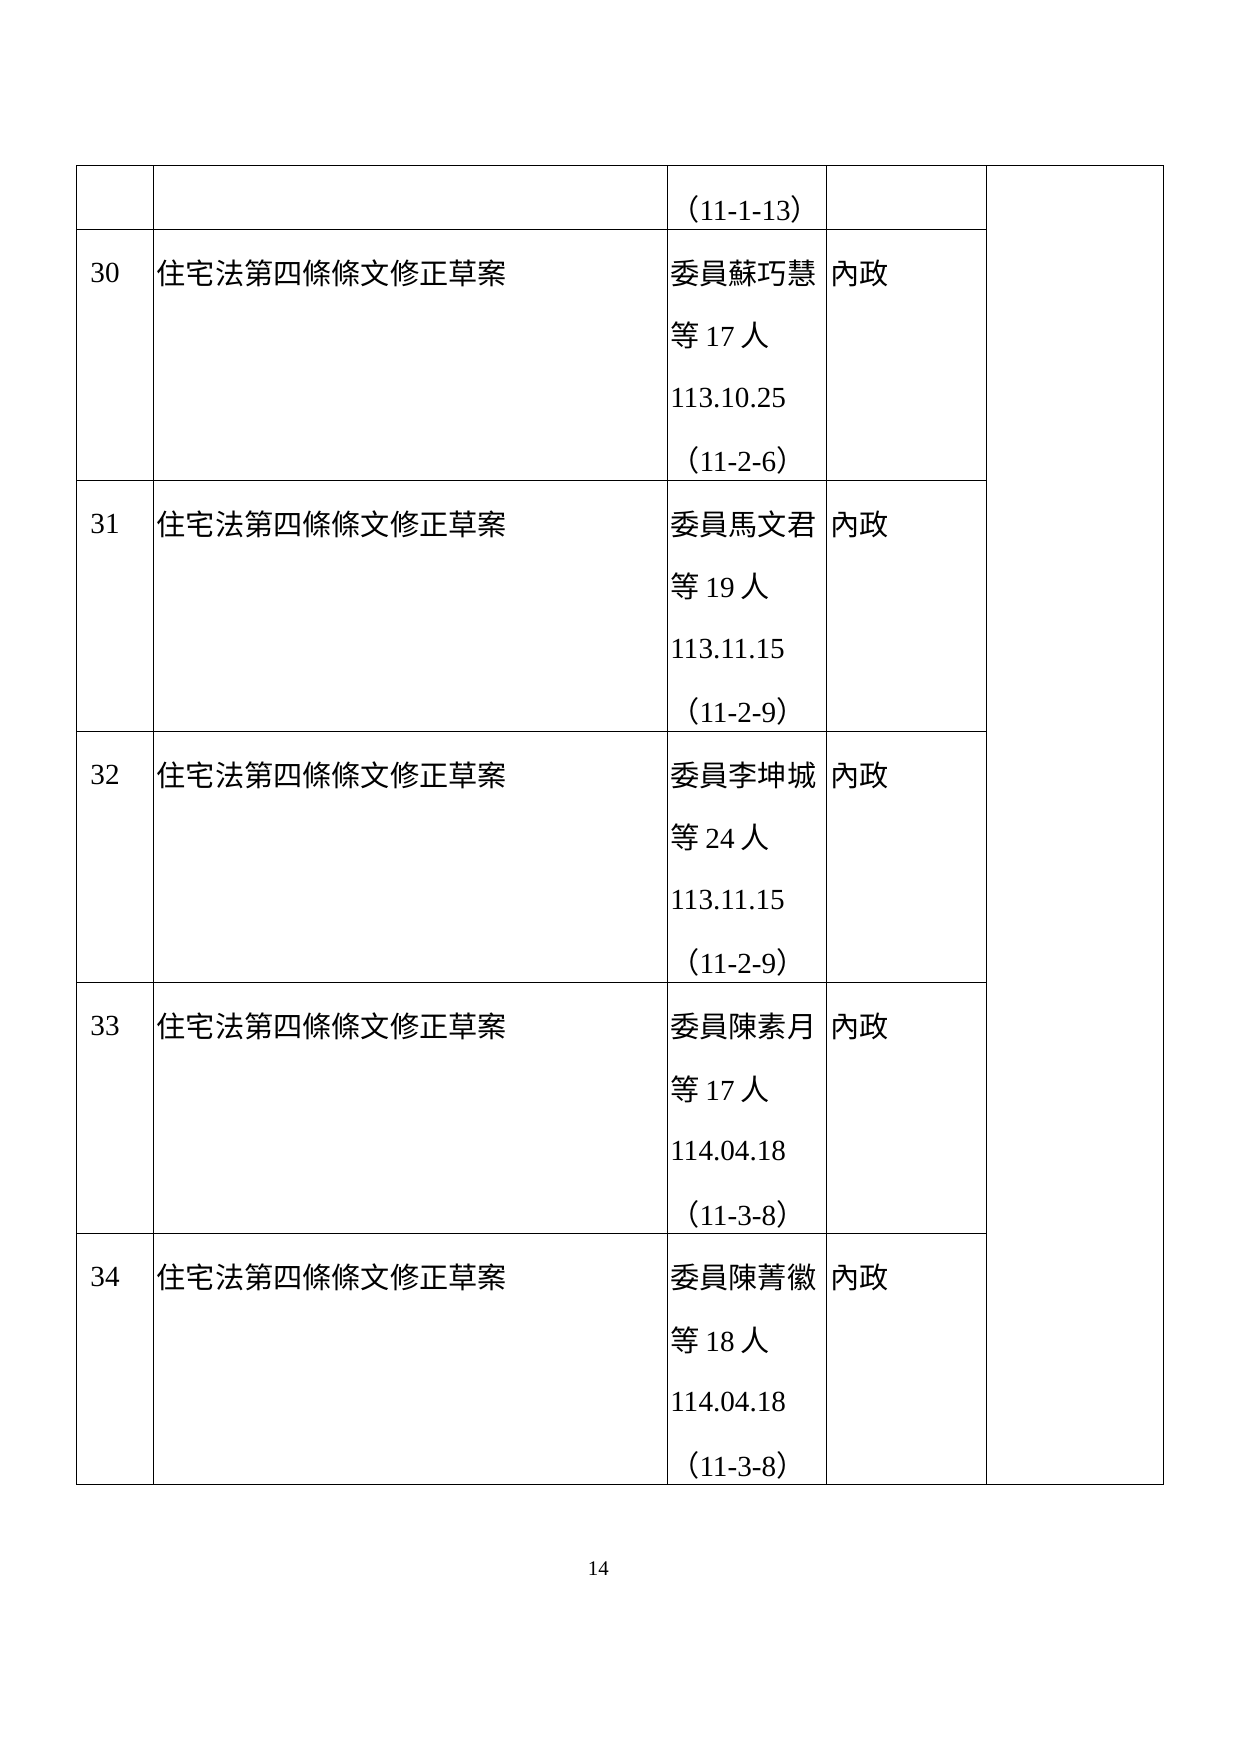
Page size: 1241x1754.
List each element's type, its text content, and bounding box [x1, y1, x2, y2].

table_cell （11-1-13） [668, 166, 826, 229]
table_cell 住宅法第四條條文修正草案 [154, 230, 667, 480]
table_cell 內政 [827, 732, 986, 982]
table_cell [77, 732, 153, 982]
table_cell [77, 1234, 153, 1484]
table_cell [154, 166, 667, 229]
table_cell [77, 230, 153, 480]
table_cell [77, 481, 153, 731]
table_cell 委員陳素月等17人 114.04.18 （11-3-8） [668, 983, 826, 1233]
table_cell 住宅法第四條條文修正草案 [154, 481, 667, 731]
table_cell 委員蘇巧慧等17人 113.10.25 （11-2-6） [668, 230, 826, 480]
table_cell 內政 [827, 1234, 986, 1484]
table_cell 內政 [827, 481, 986, 731]
table_cell 住宅法第四條條文修正草案 [154, 732, 667, 982]
table_cell [77, 166, 153, 229]
table_cell 委員馬文君等19人 113.11.15 （11-2-9） [668, 481, 826, 731]
table_cell 內政 [827, 230, 986, 480]
table_cell 內政 [827, 983, 986, 1233]
table_cell [77, 983, 153, 1233]
table_cell 委員陳菁徽等18人 114.04.18 （11-3-8） [668, 1234, 826, 1484]
table_cell 住宅法第四條條文修正草案 [154, 983, 667, 1233]
table_cell [827, 166, 986, 229]
table_cell 住宅法第四條條文修正草案 [154, 1234, 667, 1484]
table_cell 委員李坤城等24人 113.11.15 （11-2-9） [668, 732, 826, 982]
table_cell [987, 166, 1163, 1484]
